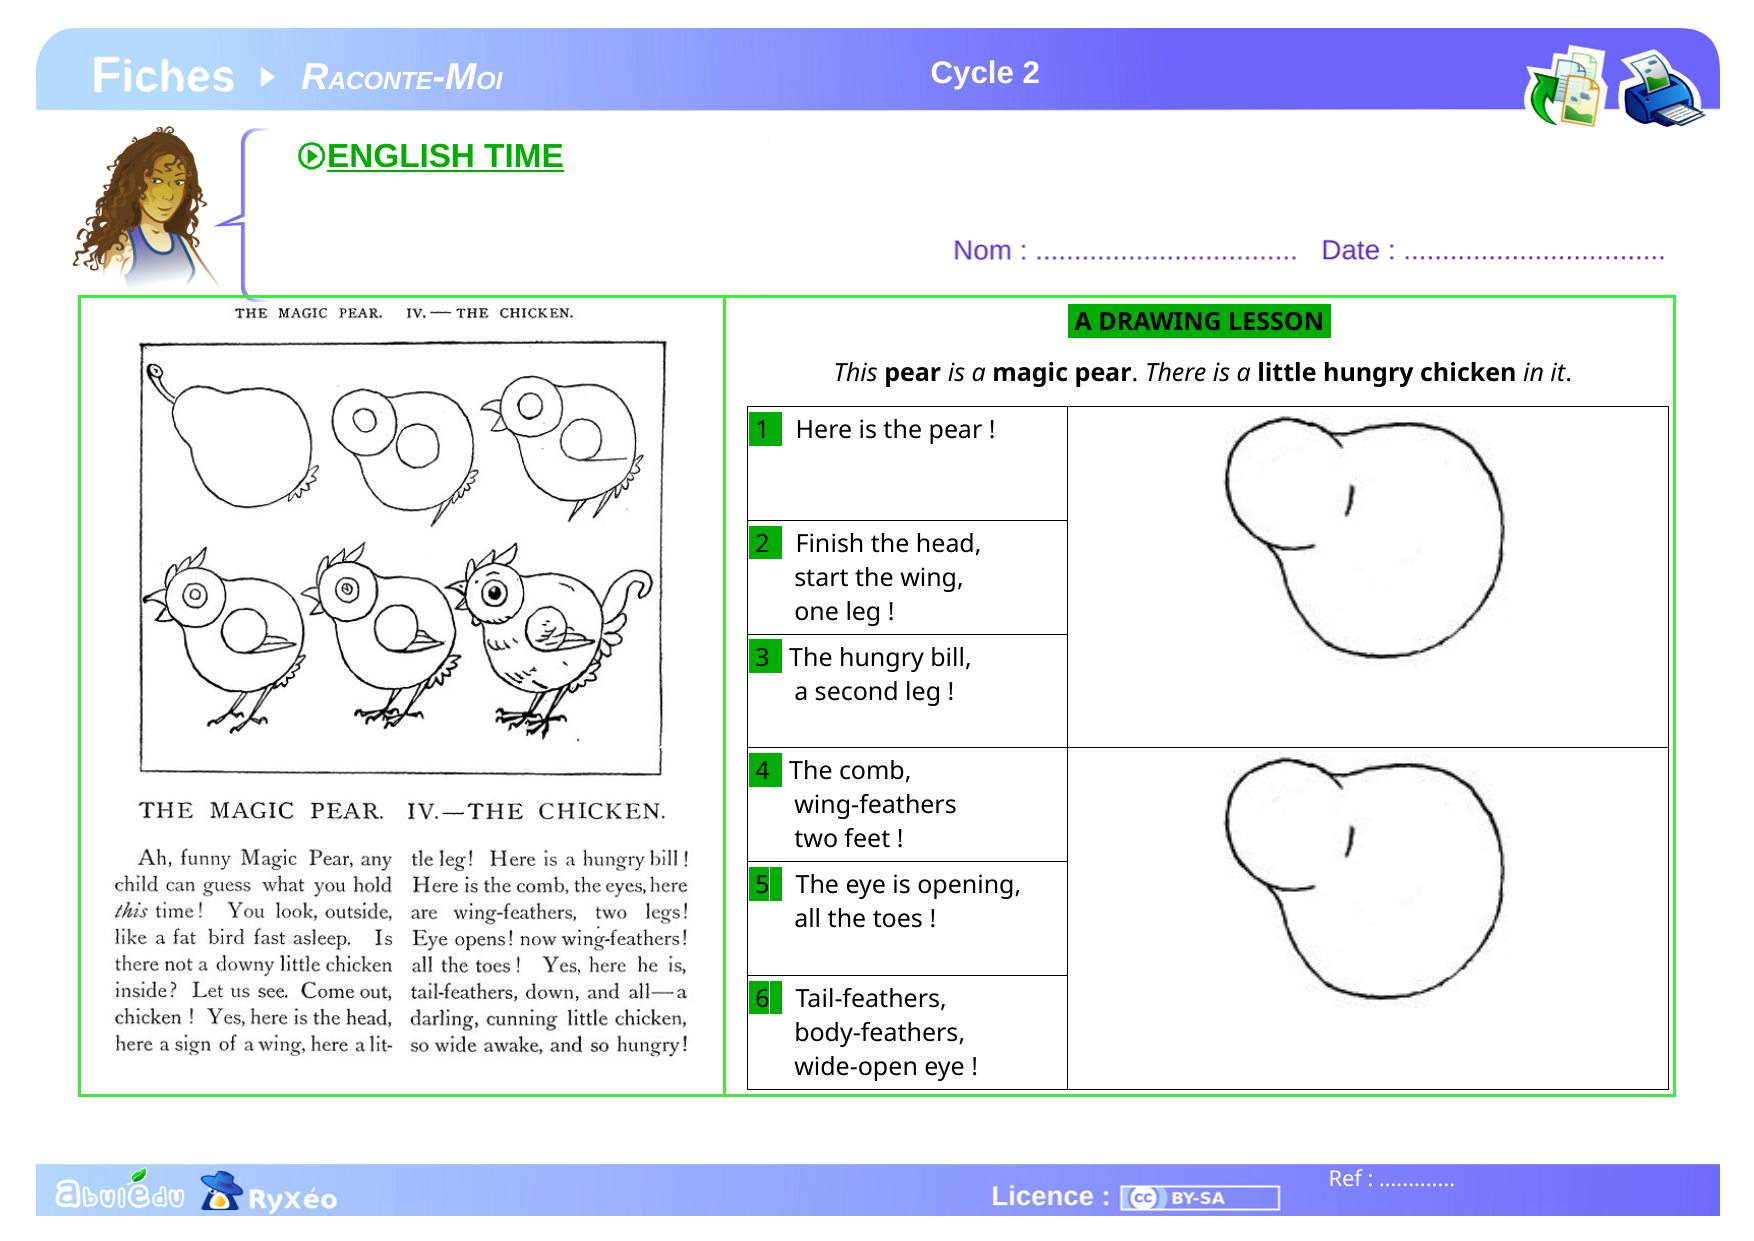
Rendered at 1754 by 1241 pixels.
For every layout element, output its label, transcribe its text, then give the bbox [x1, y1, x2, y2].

table_header 1 Here is the pear ! [748, 407, 1067, 520]
table_header A DRAWING LESSON This pear is a magic pear. There is a little hungry chicken in it. [726, 298, 1673, 1007]
picture [296, 140, 326, 171]
table_cell 4 The comb, wing-feathers two feet ! [748, 748, 1067, 861]
table_header [1068, 407, 1668, 747]
table_header [726, 1008, 1673, 1094]
table_cell [1068, 1008, 1668, 1088]
picture [476, 220, 1277, 295]
picture [1068, 753, 1513, 1008]
table_cell 5 The eye is opening, all the toes ! [748, 862, 1067, 975]
table_cell 6 Tail-feathers, body-feathers, wide-open eye ! [748, 976, 1067, 1088]
table_cell 2 Finish the head, start the wing, one leg ! [748, 521, 1067, 633]
table_cell 3 The hungry bill, a second leg ! [748, 635, 1067, 747]
picture [108, 303, 698, 1063]
table_header [81, 298, 723, 1094]
picture [1222, 411, 1513, 667]
table_cell [1068, 748, 1668, 1007]
